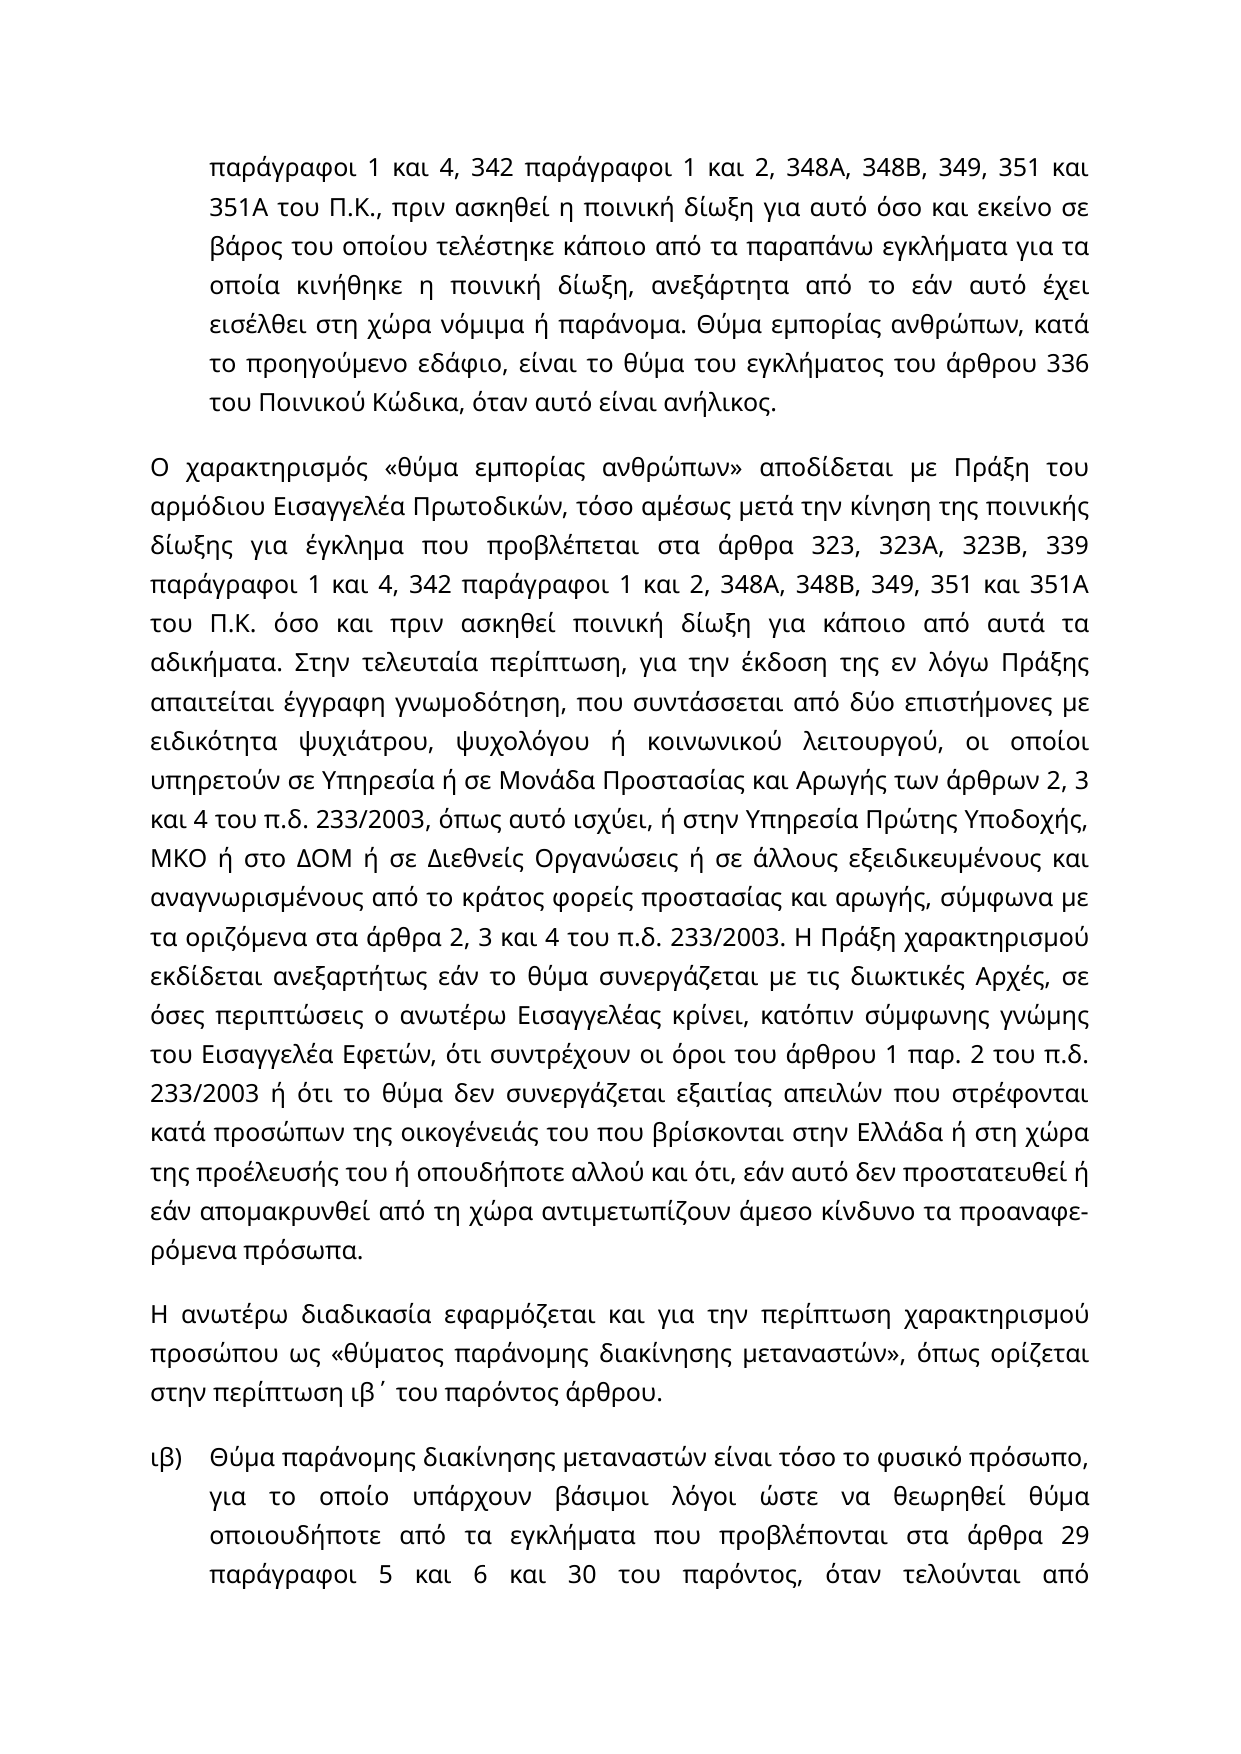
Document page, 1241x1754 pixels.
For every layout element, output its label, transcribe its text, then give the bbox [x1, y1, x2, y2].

list ιβ) Θύμα παράνομης διακίνησης μεταναστών είναι τόσο το φυσικό πρόσωπο, για το οποίο υπάρχουν βάσιμοι λόγοι ώστε να θεωρηθεί θύμα οποιουδήποτε από τα εγκλήματα που προβλέπονται στα άρθρα 29 παράγραφοι 5 και 6 και 30 του παρόντος, όταν τελούνται από [150, 1439, 1090, 1591]
list παράγραφοι 1 και 4, 342 παράγραφοι 1 και 2, 348Α, 348Β, 349, 351 και 351Α του Π.Κ., πριν ασκηθεί η ποινική δίωξη για αυτό όσο και εκείνο σε βάρος του οποίου τελέστηκε κάποιο από τα παραπάνω εγκλήματα για τα οποία κινήθηκε η ποινική δίωξη, ανεξάρτητα από το εάν αυτό έχει εισέλθει στη χώρα νόμιμα ή παράνομα. Θύμα εμπορίας ανθρώπων, κατά το προηγούμενο εδάφιο, είναι το θύμα του εγκλήματος του άρθρου 336 του Ποινικού Κώδικα, όταν αυτό είναι ανήλικος. [150, 150, 1090, 419]
text Η ανωτέρω διαδικασία εφαρμόζεται και για την περίπτωση χαρακτηρισμού προσώπου ως «θύματος παράνομης διακίνησης μεταναστών», όπως ορίζεται στην περίπτωση ιβ΄ του παρόντος άρθρου. [150, 1297, 1090, 1409]
text Ο χαρακτηρισμός «θύμα εμπορίας ανθρώπων» αποδίδεται με Πράξη του αρμόδιου Εισαγγελέα Πρωτοδικών, τόσο αμέσως μετά την κίνηση της ποινικής δίωξης για έγκλημα που προβλέπεται στα άρθρα 323, 323Α, 323Β, 339 παράγραφοι 1 και 4, 342 παράγραφοι 1 και 2, 348Α, 348Β, 349, 351 και 351Α του Π.Κ. όσο και πριν ασκηθεί ποινική δίωξη για κάποιο από αυτά τα αδικήματα. Στην τελευταία περίπτωση, για την έκδοση της εν λόγω Πράξης απαιτείται έγγραφη γνωμοδότηση, που συντάσσεται από δύο επιστήμονες με ειδικότητα ψυχιάτρου, ψυχολόγου ή κοινωνικού λειτουργού, οι οποίοι υπηρετούν σε Υπηρεσία ή σε Μονάδα Προστασίας και Αρωγής των άρθρων 2, 3 και 4 του π.δ. 233/2003, όπως αυτό ισχύει, ή στην Υπηρεσία Πρώτης Υποδοχής, ΜΚΟ ή στο ΔΟΜ ή σε Διεθνείς Οργανώσεις ή σε άλλους εξειδικευμένους και αναγνωρισμένους από το κράτος φορείς προστασίας και αρωγής, σύμφωνα με τα οριζόμενα στα άρθρα 2, 3 και 4 του π.δ. 233/2003. Η Πράξη χαρακτηρισμού εκδίδεται ανεξαρτήτως εάν το θύμα συνεργάζεται με τις διωκτικές Αρχές, σε όσες περιπτώσεις ο ανωτέρω Εισαγγελέας κρίνει, κατόπιν σύμφωνης γνώμης του Εισαγγελέα Εφετών, ότι συντρέχουν οι όροι του άρθρου 1 παρ. 2 του π.δ. 233/2003 ή ότι το θύμα δεν συνεργάζεται εξαιτίας απειλών που στρέφονται κατά προσώπων της οικογένειάς του που βρίσκονται στην Ελλάδα ή στη χώρα της προέλευσής του ή οπουδήποτε αλλού και ότι, εάν αυτό δεν προστατευθεί ή εάν απομακρυνθεί από τη χώρα αντιμετωπίζουν άμεσο κίνδυνο τα προαναφε- ρόμενα πρόσωπα. [150, 449, 1090, 1267]
